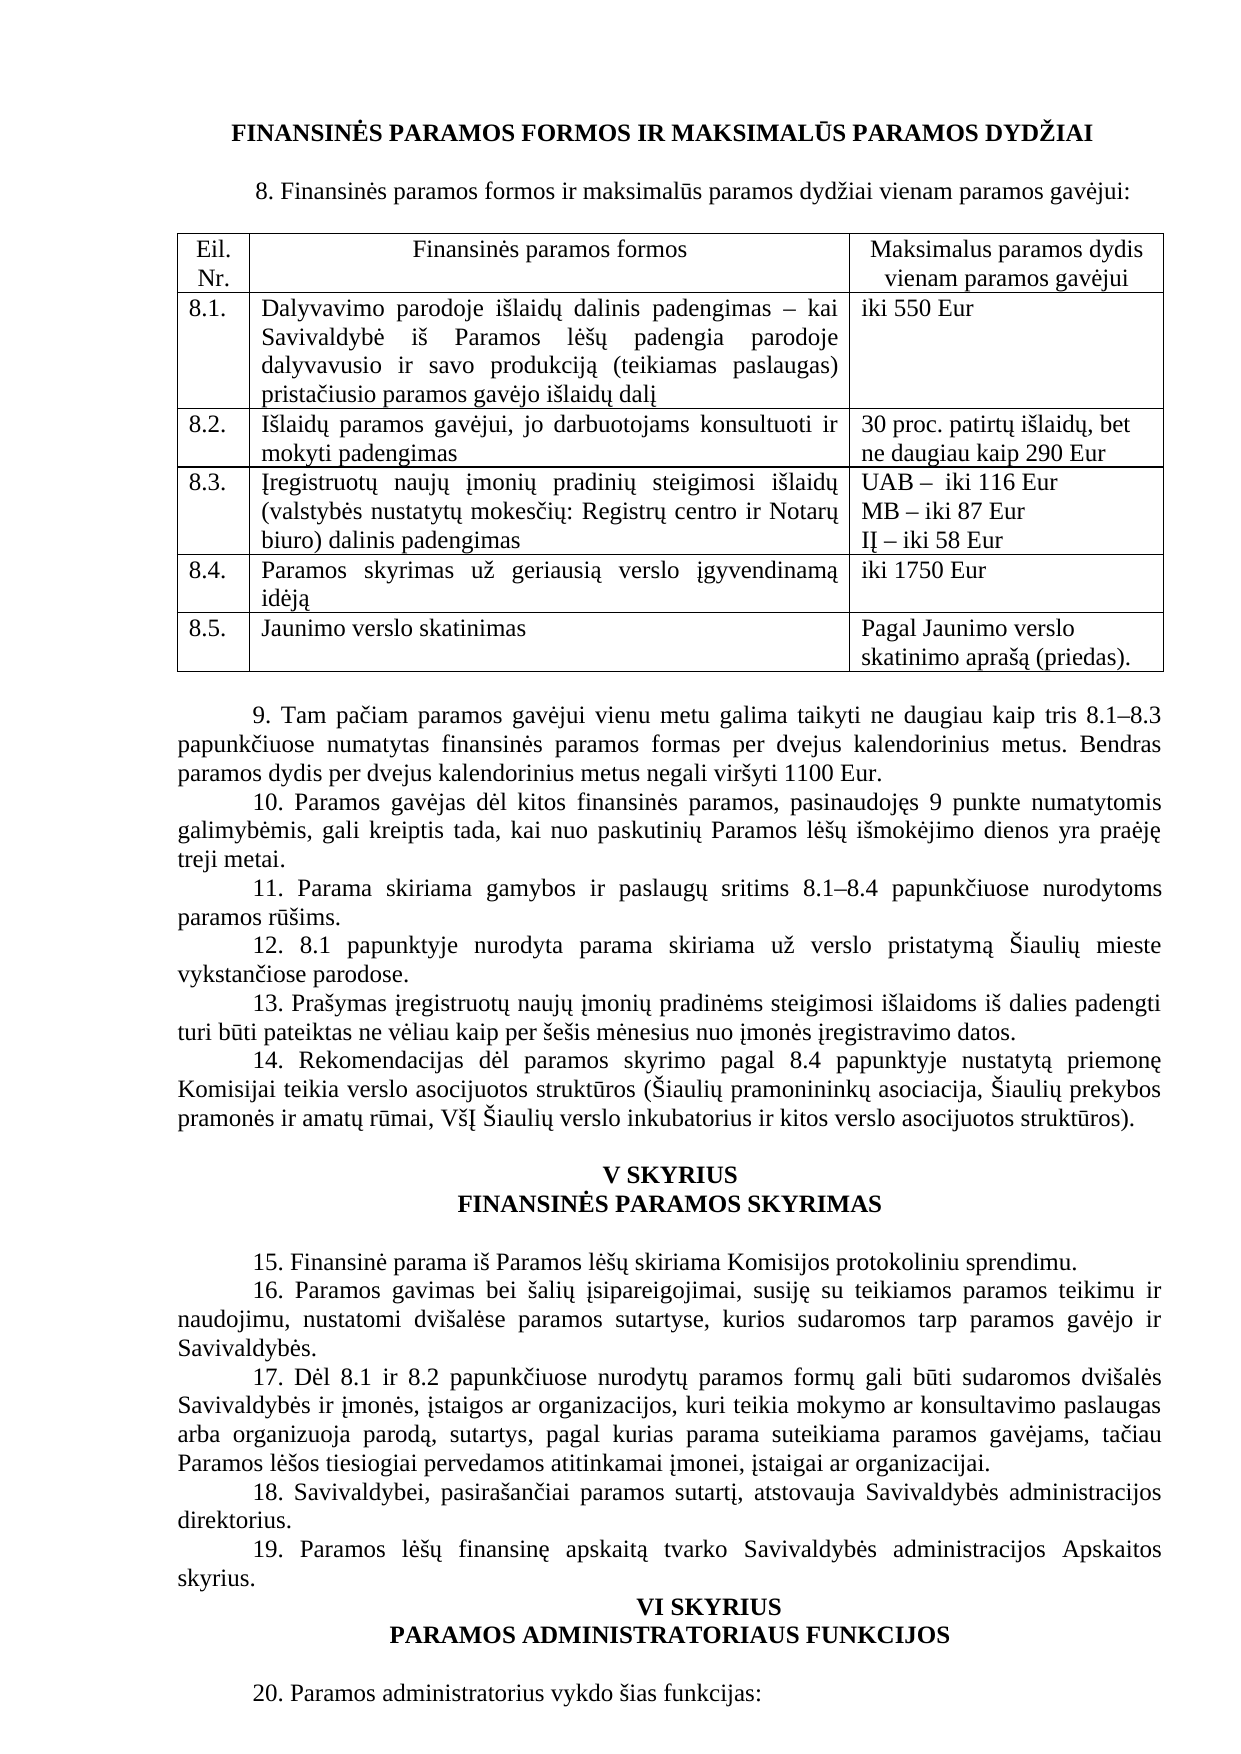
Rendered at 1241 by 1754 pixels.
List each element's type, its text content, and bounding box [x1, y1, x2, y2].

table_header Maksimalus paramos dydis vienam paramos gavėjui [850, 234, 1163, 292]
text PARAMOS ADMINISTRATORIAUS FUNKCIJOS [177, 1621, 1162, 1649]
table_header Eil. Nr. [178, 234, 249, 292]
table_cell 8.4. [178, 555, 249, 612]
table_cell Įregistruotų naujų įmonių pradinių steigimosi išlaidų (valstybės nustatytų mokesčių: Registrų centro ir Notarų biuro) dalinis padengimas [250, 468, 849, 554]
text 18. Savivaldybei, pasirašančiai paramos sutartį, atstovauja Savivaldybės administracijos direktorius. [177, 1477, 1162, 1534]
table_cell Jaunimo verslo skatinimas [250, 613, 849, 671]
text 13. Prašymas įregistruotų naujų įmonių pradinėms steigimosi išlaidoms iš dalies padengti turi būti pateiktas ne vėliau kaip per šešis mėnesius nuo įmonės įregistravimo datos. [177, 988, 1162, 1046]
text 19. Paramos lėšų finansinę apskaitą tvarko Savivaldybės administracijos Apskaitos skyrius. [177, 1534, 1162, 1592]
text FINANSINĖS PARAMOS FORMOS IR MAKSIMALŪS PARAMOS DYDŽIAI [162, 118, 1162, 147]
text 15. Finansinė parama iš Paramos lėšų skiriama Komisijos protokoliniu sprendimu. [177, 1247, 1162, 1276]
table_cell 30 proc. patirtų išlaidų, bet ne daugiau kaip 290 Eur [850, 409, 1163, 466]
table_cell 8.1. [178, 293, 249, 408]
text 17. Dėl 8.1 ir 8.2 papunkčiuose nurodytų paramos formų gali būti sudaromos dvišalės Savivaldybės ir įmonės, įstaigos ar organizacijos, kuri teikia mokymo ar konsultavimo paslaugas arba organizuoja parodą, sutartys, pagal kurias parama suteikiama paramos gavėjams, tačiau Paramos lėšos tiesiogiai pervedamos atitinkamai įmonei, įstaigai ar organizacijai. [177, 1362, 1162, 1477]
table_cell 8.2. [178, 409, 249, 466]
table_cell UAB – iki 116 Eur MB – iki 87 Eur IĮ – iki 58 Eur [850, 468, 1163, 554]
text 11. Parama skiriama gamybos ir paslaugų sritims 8.1–8.4 papunkčiuose nurodytoms paramos rūšims. [177, 873, 1162, 931]
table_cell Dalyvavimo parodoje išlaidų dalinis padengimas – kai Savivaldybė iš Paramos lėšų padengia parodoje dalyvavusio ir savo produkciją (teikiamas paslaugas) pristačiusio paramos gavėjo išlaidų dalį [250, 293, 849, 408]
table_cell Išlaidų paramos gavėjui, jo darbuotojams konsultuoti ir mokyti padengimas [250, 409, 849, 466]
text 9. Tam pačiam paramos gavėjui vienu metu galima taikyti ne daugiau kaip tris 8.1–8.3 papunkčiuose numatytas finansinės paramos formas per dvejus kalendorinius metus. Bendras paramos dydis per dvejus kalendorinius metus negali viršyti 1100 Eur. [177, 701, 1162, 787]
text 16. Paramos gavimas bei šalių įsipareigojimai, susiję su teikiamos paramos teikimu ir naudojimu, nustatomi dvišalėse paramos sutartyse, kurios sudaromos tarp paramos gavėjo ir Savivaldybės. [177, 1276, 1162, 1362]
text FINANSINĖS PARAMOS SKYRIMAS [177, 1189, 1162, 1218]
text 10. Paramos gavėjas dėl kitos finansinės paramos, pasinaudojęs 9 punkte numatytomis galimybėmis, gali kreiptis tada, kai nuo paskutinių Paramos lėšų išmokėjimo dienos yra praėję treji metai. [177, 787, 1162, 873]
text 14. Rekomendacijas dėl paramos skyrimo pagal 8.4 papunktyje nustatytą priemonę Komisijai teikia verslo asocijuotos struktūros (Šiaulių pramonininkų asociacija, Šiaulių prekybos pramonės ir amatų rūmai, VšĮ Šiaulių verslo inkubatorius ir kitos verslo asocijuotos struktūros). [177, 1046, 1162, 1132]
table_cell 8.3. [178, 468, 249, 554]
text V SKYRIUS [177, 1161, 1162, 1189]
table_cell Pagal Jaunimo verslo skatinimo aprašą (priedas). [850, 613, 1163, 671]
table_cell iki 550 Eur [850, 293, 1163, 408]
text 8. Finansinės paramos formos ir maksimalūs paramos dydžiai vienam paramos gavėjui: [177, 176, 1162, 204]
text 20. Paramos administratorius vykdo šias funkcijas: [177, 1678, 1162, 1707]
table_header Finansinės paramos formos [250, 234, 849, 292]
text 12. 8.1 papunktyje nurodyta parama skiriama už verslo pristatymą Šiaulių mieste vykstančiose parodose. [177, 931, 1162, 988]
table_cell iki 1750 Eur [850, 555, 1163, 612]
table_cell Paramos skyrimas už geriausią verslo įgyvendinamą idėją [250, 555, 849, 612]
text VI SKYRIUS [255, 1592, 1162, 1621]
table_cell 8.5. [178, 613, 249, 671]
